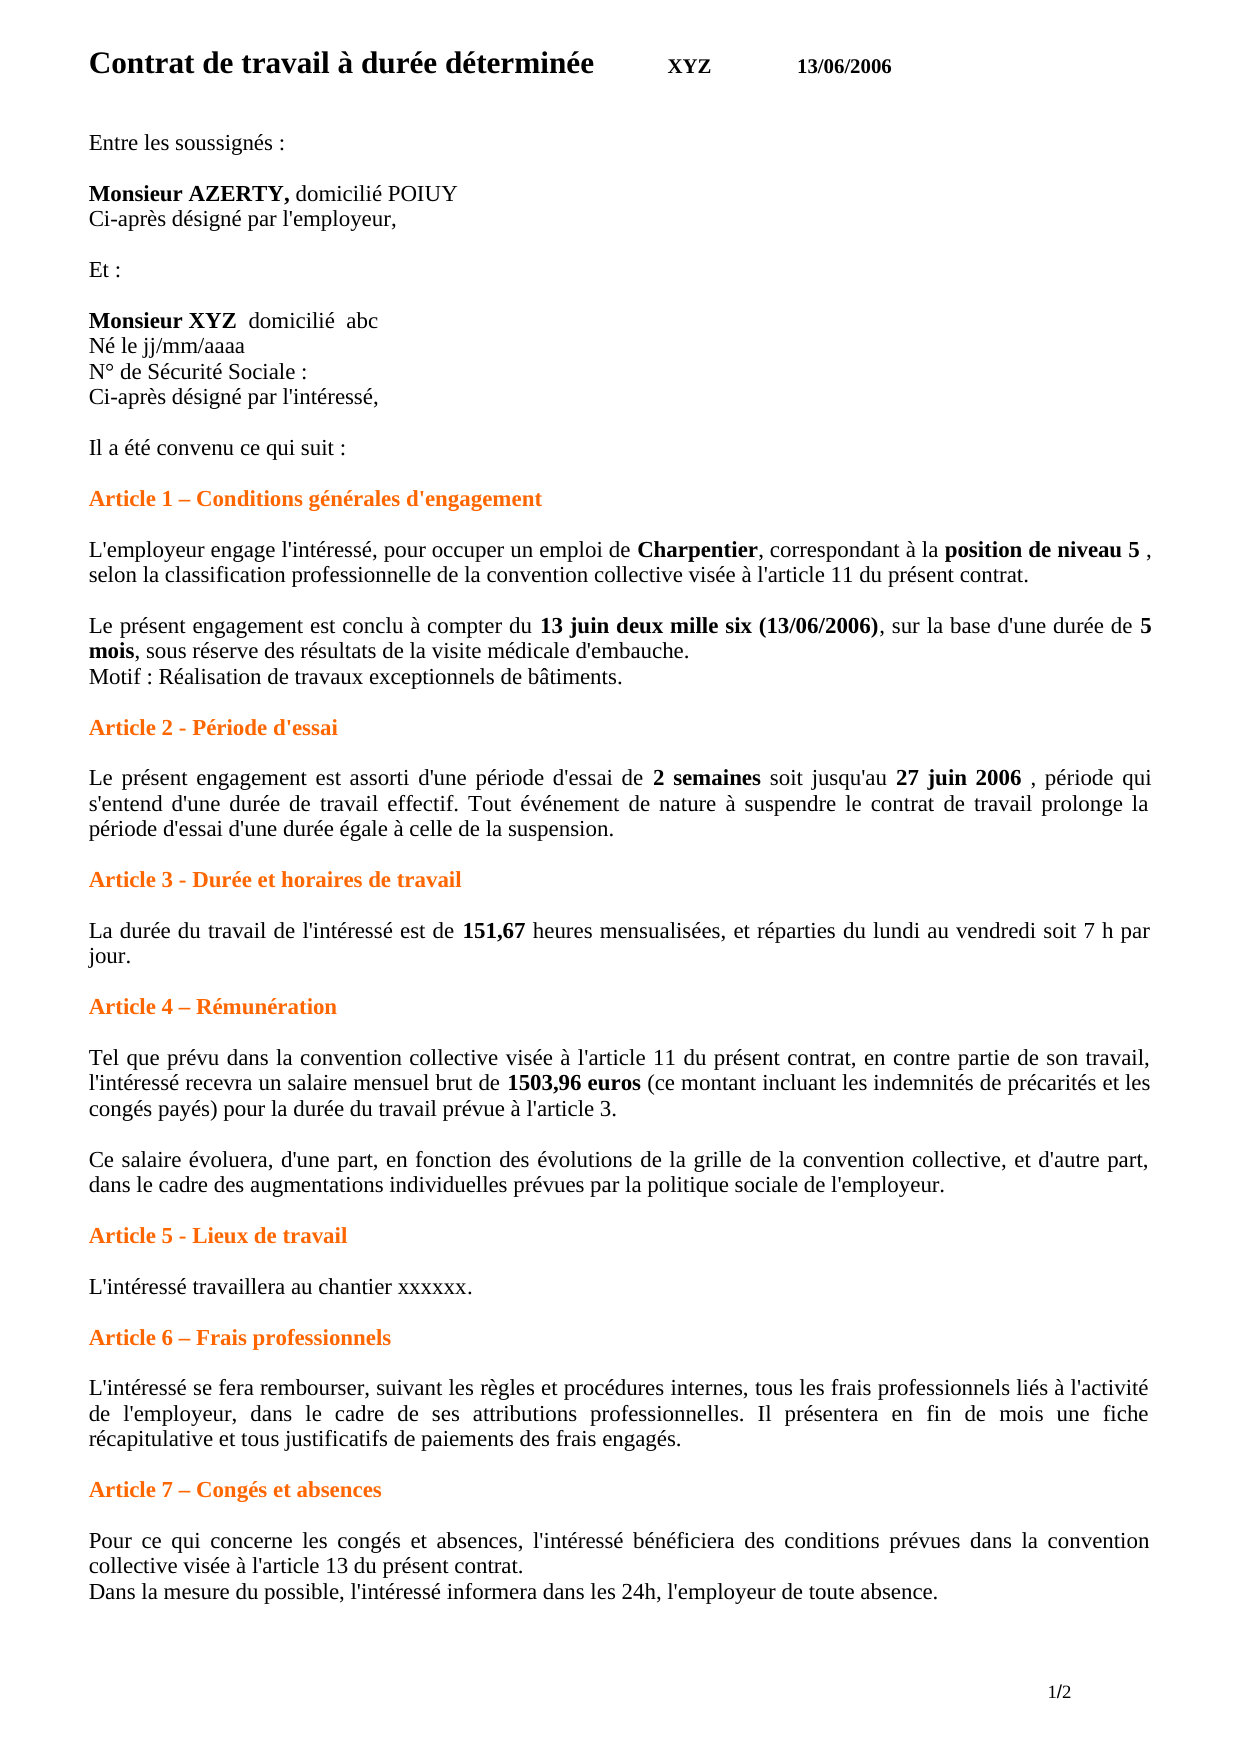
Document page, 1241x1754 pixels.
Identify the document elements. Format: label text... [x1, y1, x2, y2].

text Tel que prévu dans la convention collective visée à l'article 11 du présent contrat, en contre partie de son travail, l'intéressé recevra un salaire mensuel brut de 1503,96 euros (ce montant incluant les indemnités de précarités et les congés payés) pour la durée du travail prévue à l'article 3. [88, 1045, 1152, 1121]
text L'employeur engage l'intéressé, pour occuper un emploi de Charpentier, correspondant à la position de niveau 5 , selon la classification professionnelle de la convention collective visée à l'article 11 du présent contrat. [88, 537, 1152, 587]
text Le présent engagement est assorti d'une période d'essai de 2 semaines soit jusqu'au 27 juin 2006 , période qui s'entend d'une durée de travail effectif. Tout événement de nature à suspendre le contrat de travail prolonge la période d'essai d'une durée égale à celle de la suspension. [88, 765, 1152, 842]
text L'intéressé se fera rembourser, suivant les règles et procédures internes, tous les frais professionnels liés à l'activité de l'employeur, dans le cadre de ses attributions professionnelles. Il présentera en fin de mois une fiche récapitulative et tous justificatifs de paiements des frais engagés. [88, 1375, 1152, 1452]
subtitle Article 1 – Conditions générales d'engagement [88, 486, 1152, 511]
text La durée du travail de l'intéressé est de 151,67 heures mensualisées, et réparties du lundi au vendredi soit 7 h par jour. [88, 918, 1152, 969]
text Monsieur XYZ domicilié abc [88, 308, 1152, 333]
text Monsieur AZERTY, domicilié POIUY [88, 181, 1152, 206]
text Motif : Réalisation de travaux exceptionnels de bâtiments. [88, 664, 1152, 689]
text Article 5 - Lieux de travail [88, 1223, 1152, 1248]
text Pour ce qui concerne les congés et absences, l'intéressé bénéficiera des conditions prévues dans la convention collective visée à l'article 13 du présent contrat. [88, 1528, 1152, 1579]
text Le présent engagement est conclu à compter du 13 juin deux mille six (13/06/2006), sur la base d'une durée de 5 mois, sous réserve des résultats de la visite médicale d'embauche. [88, 613, 1152, 664]
text Entre les soussignés : [88, 130, 1152, 155]
text Article 3 - Durée et horaires de travail [88, 867, 1152, 892]
subtitle Article 7 – Congés et absences [88, 1477, 1152, 1502]
text Ci-après désigné par l'intéressé, [88, 384, 1152, 409]
text Né le jj/mm/aaaa [88, 333, 1152, 359]
subtitle Article 6 – Frais professionnels [88, 1324, 1152, 1350]
text L'intéressé travaillera au chantier xxxxxx. [88, 1274, 1152, 1299]
text N° de Sécurité Sociale : [88, 359, 1152, 384]
text Et : [88, 257, 1152, 282]
text Ci-après désigné par l'employeur, [88, 206, 1152, 232]
subtitle Article 2 - Période d'essai [88, 714, 1152, 740]
text Dans la mesure du possible, l'intéressé informera dans les 24h, l'employeur de toute absence. [88, 1579, 1152, 1604]
text Ce salaire évoluera, d'une part, en fonction des évolutions de la grille de la convention collective, et d'autre part, dans le cadre des augmentations individuelles prévues par la politique sociale de l'employeur. [88, 1147, 1152, 1197]
text Il a été convenu ce qui suit : [88, 435, 1152, 460]
text Article 4 – Rémunération [88, 994, 1152, 1019]
